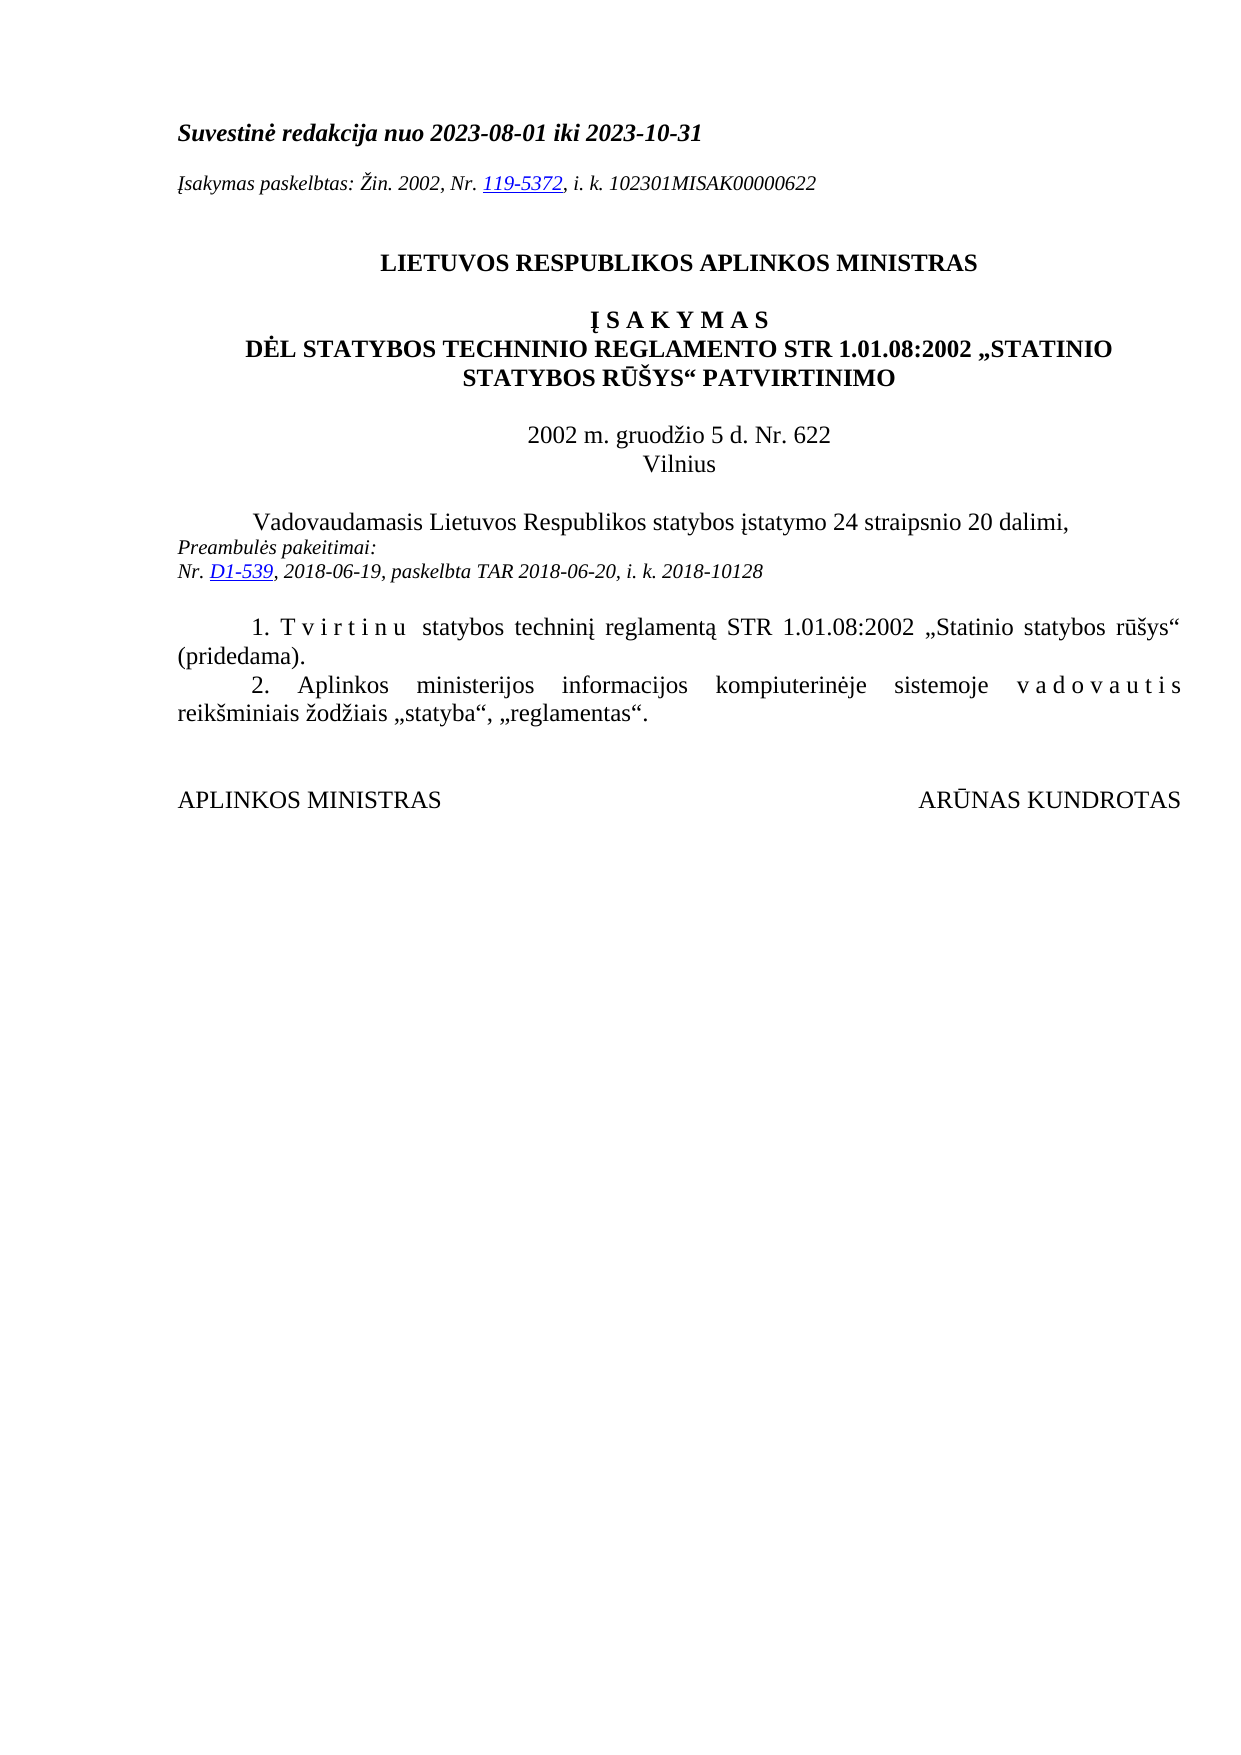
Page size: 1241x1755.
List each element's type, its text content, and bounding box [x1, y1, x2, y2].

text Vadovaudamasis Lietuvos Respublikos statybos įstatymo 24 straipsnio 20 dalimi, [177, 507, 1181, 535]
text 2. Aplinkos ministerijos informacijos kompiuterinėje sistemoje vadovautis reikšminiais žodžiais „statyba“, „reglamentas“. [177, 670, 1181, 727]
text Preambulės pakeitimai: [177, 535, 1181, 559]
text Vilnius [177, 449, 1181, 478]
text Suvestinė redakcija nuo 2023-08-01 iki 2023-10-31 [177, 118, 1181, 147]
text Nr. D1-539, 2018-06-19, paskelbta TAR 2018-06-20, i. k. 2018-10128 [177, 559, 1181, 583]
text Įsakymas paskelbtas: Žin. 2002, Nr. 119-5372, i. k. 102301MISAK00000622 [177, 171, 1181, 195]
text DĖL STATYBOS TECHNINIO REGLAMENTO STR 1.01.08:2002 „STATINIO STATYBOS RŪŠYS“ PATVIRTINIMO [177, 334, 1181, 392]
text 1. Tvirtinu statybos techninį reglamentą STR 1.01.08:2002 „Statinio statybos rūšys“ (pridedama). [177, 612, 1181, 670]
text APLINKOS MINISTRAS ARŪNAS KUNDROTAS [177, 785, 1181, 813]
text 2002 m. gruodžio 5 d. Nr. 622 [177, 420, 1181, 449]
text Į S A K Y M A S [177, 305, 1181, 334]
text LIETUVOS RESPUBLIKOS APLINKOS MINISTRAS [177, 248, 1181, 277]
